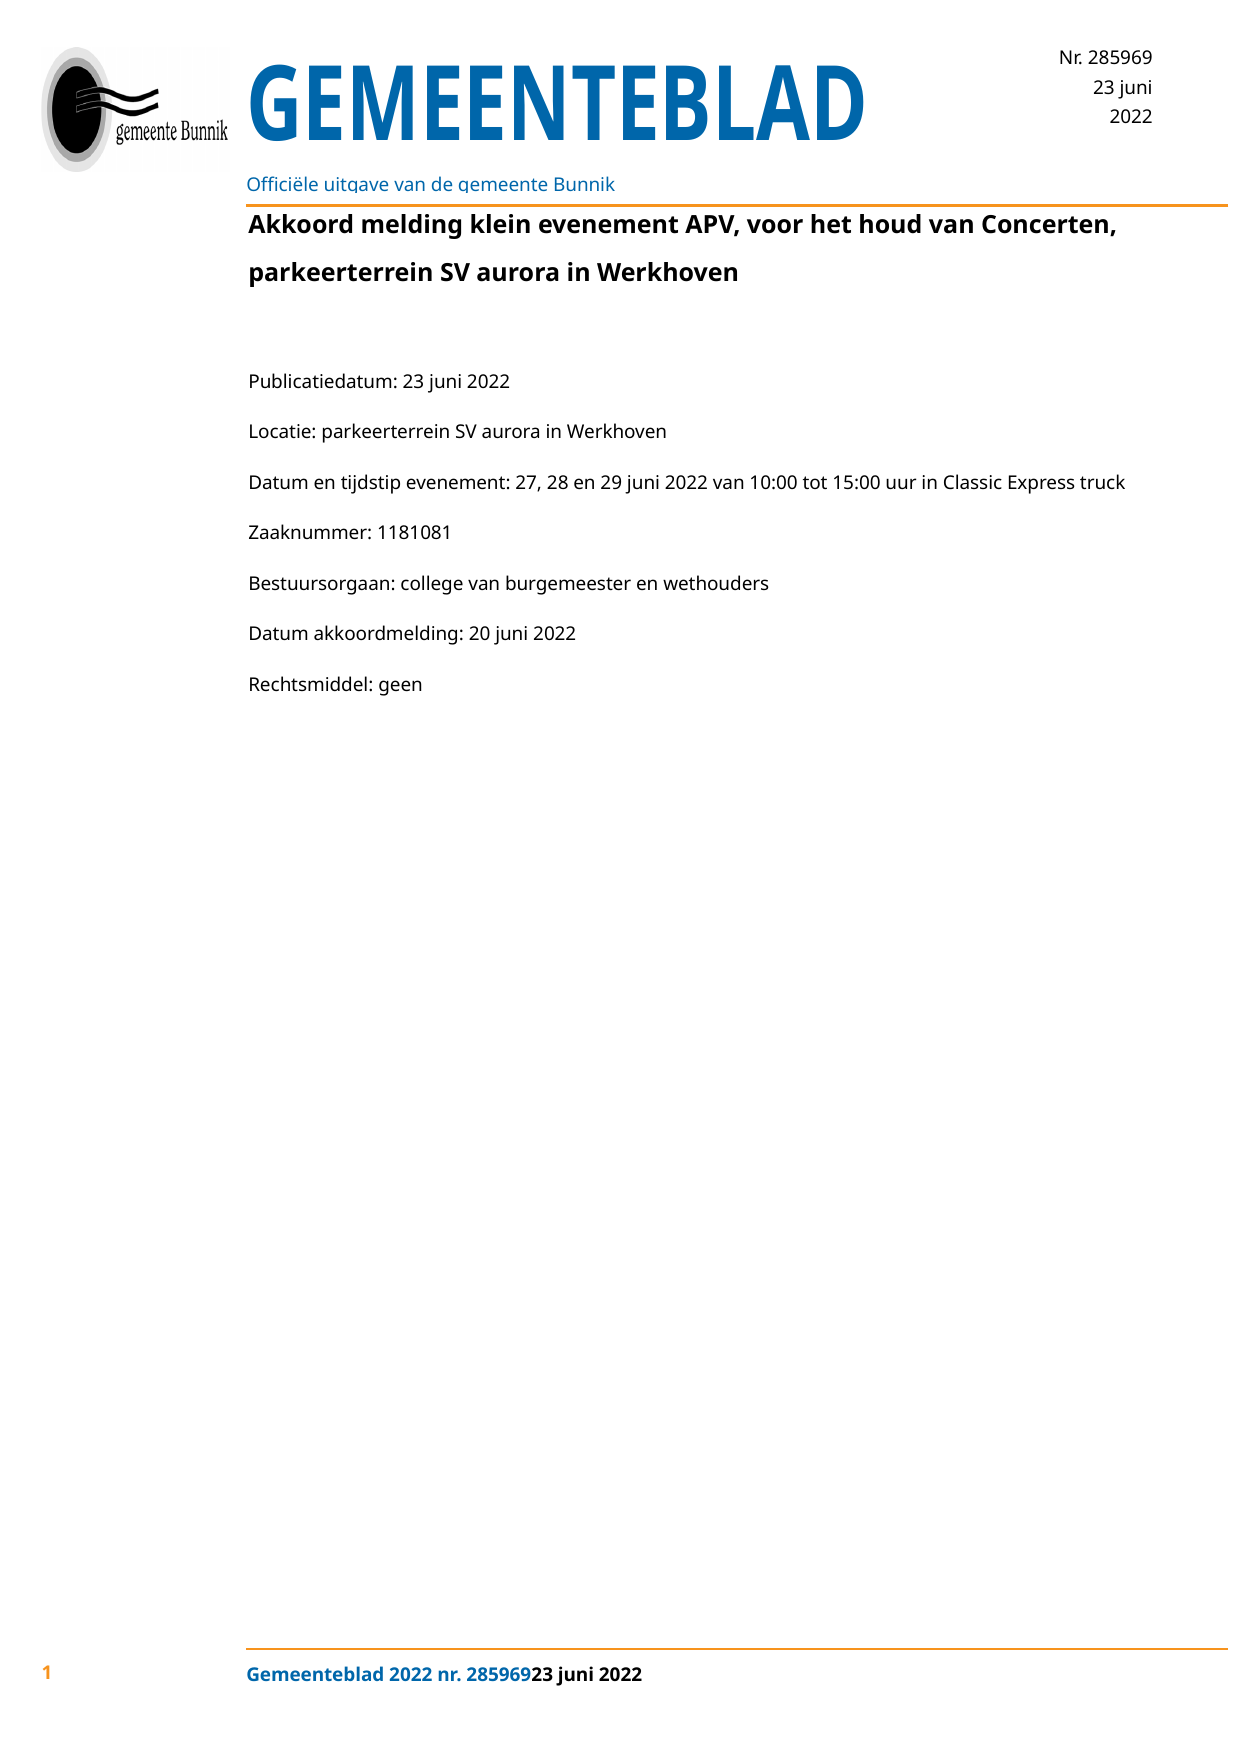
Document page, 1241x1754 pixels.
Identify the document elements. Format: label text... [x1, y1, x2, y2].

picture [41, 47, 231, 172]
text Zaaknummer: 1181081 [248, 519, 1152, 545]
text Datum en tijdstip evenement: 27, 28 en 29 juni 2022 van 10:00 tot 15:00 uur in Classic Express truck [248, 469, 1152, 495]
text Akkoord melding klein evenement APV, voor het houd van Concerten, parkeerterrein SV aurora in Werkhoven [248, 207, 1152, 288]
text Locatie: parkeerterrein SV aurora in Werkhoven [248, 419, 1152, 444]
text Rechtsmiddel: geen [248, 671, 1152, 697]
text Bestuursorgaan: college van burgemeester en wethouders [248, 570, 1152, 596]
text Publicatiedatum: 23 juni 2022 [248, 368, 1152, 394]
text Datum akkoordmelding: 20 juni 2022 [248, 620, 1152, 646]
